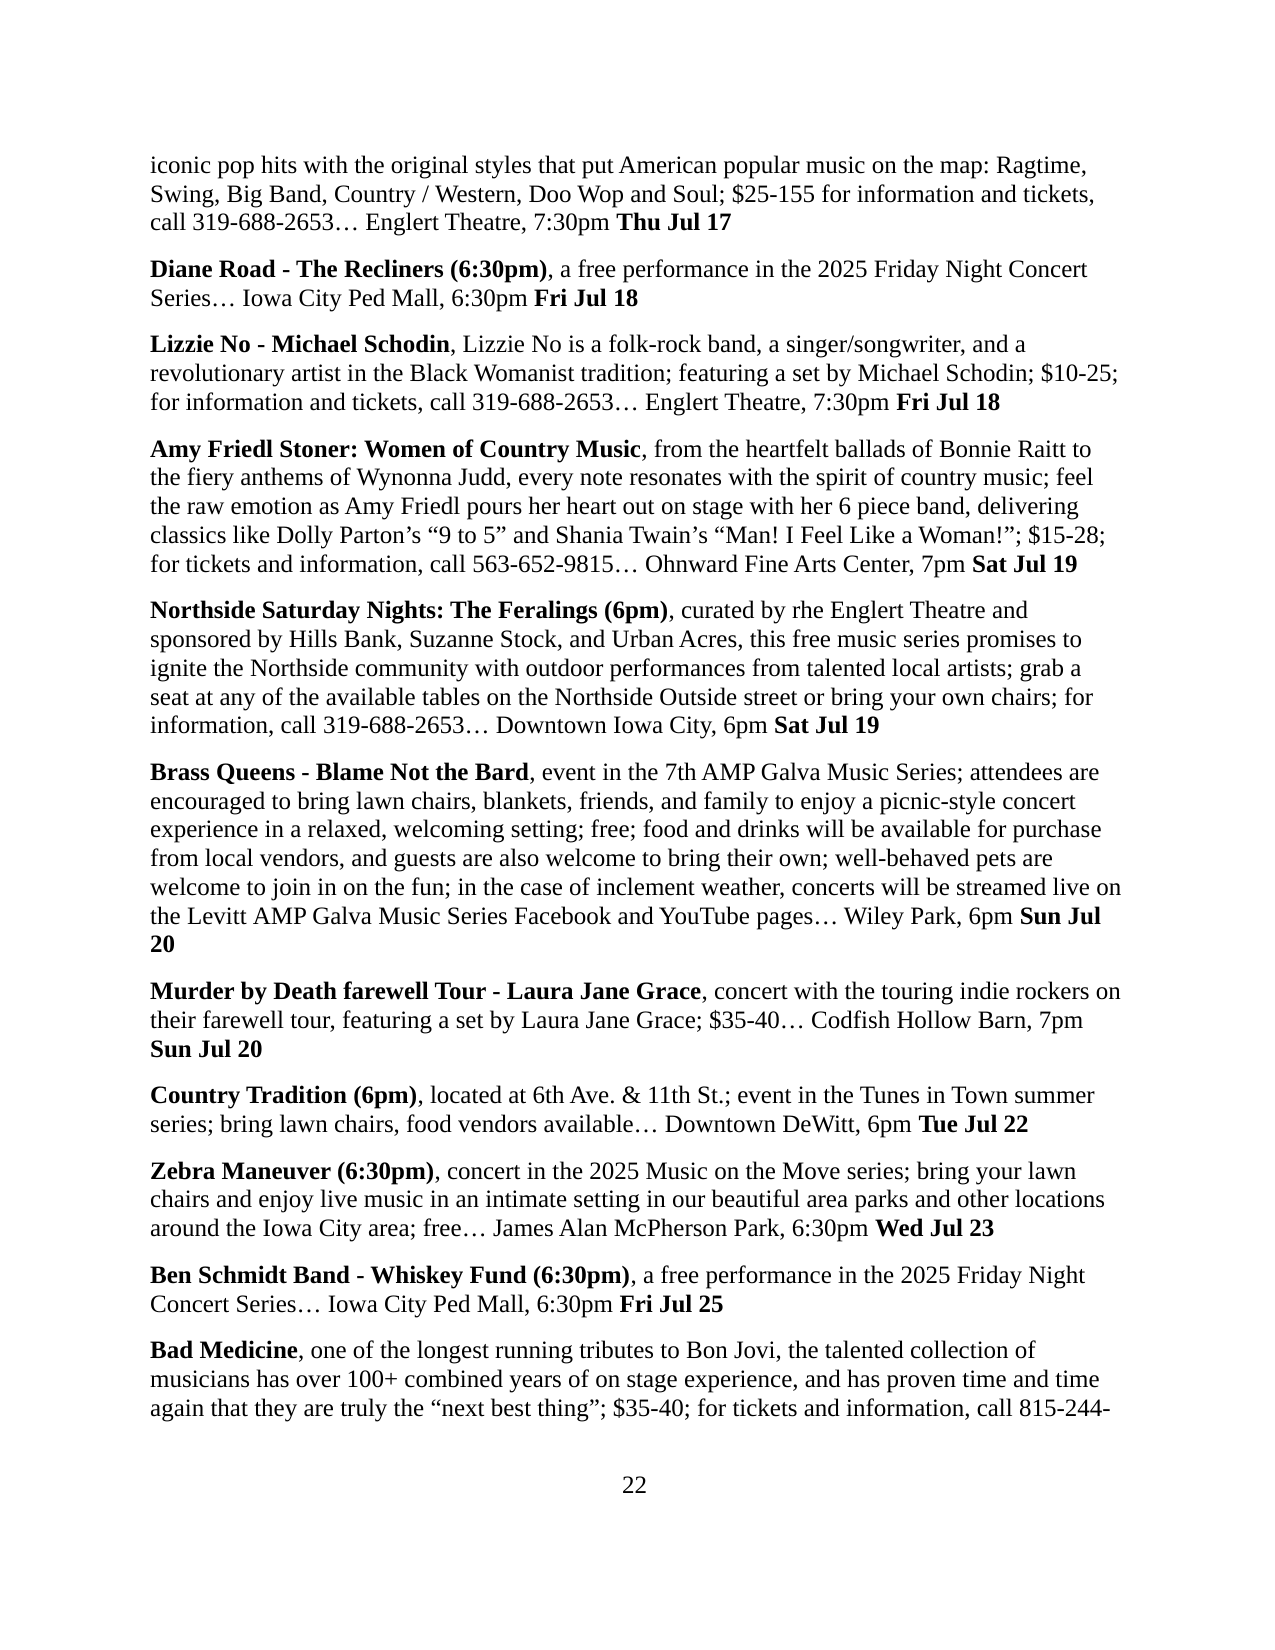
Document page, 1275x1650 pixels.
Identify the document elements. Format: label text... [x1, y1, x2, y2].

text iconic pop hits with the original styles that put American popular music on the map: Ragtime, Swing, Big Band, Country / Western, Doo Wop and Soul; $25-155 for information and tickets, call 319-688-2653… Englert Theatre, 7:30pm Thu Jul 17 [150, 150, 1125, 236]
text Amy Friedl Stoner: Women of Country Music, from the heartfelt ballads of Bonnie Raitt to the fiery anthems of Wynonna Judd, every note resonates with the spirit of country music; feel the raw emotion as Amy Friedl pours her heart out on stage with her 6 piece band, delivering classics like Dolly Parton’s “9 to 5” and Shania Twain’s “Man! I Feel Like a Woman!”; $15-28; for tickets and information, call 563-652-9815… Ohnward Fine Arts Center, 7pm Sat Jul 19 [150, 434, 1125, 577]
text Brass Queens - Blame Not the Bard, event in the 7th AMP Galva Music Series; attendees are encouraged to bring lawn chairs, blankets, friends, and family to enjoy a picnic-style concert experience in a relaxed, welcoming setting; free; food and drinks will be available for purchase from local vendors, and guests are also welcome to bring their own; well-behaved pets are welcome to join in on the fun; in the case of inclement weather, concerts will be streamed live on the Levitt AMP Galva Music Series Facebook and YouTube pages… Wiley Park, 6pm Sun Jul 20 [150, 757, 1125, 958]
text Country Tradition (6pm), located at 6th Ave. & 11th St.; event in the Tunes in Town summer series; bring lawn chairs, food vendors available… Downtown DeWitt, 6pm Tue Jul 22 [150, 1080, 1125, 1138]
text Ben Schmidt Band - Whiskey Fund (6:30pm), a free performance in the 2025 Friday Night Concert Series… Iowa City Ped Mall, 6:30pm Fri Jul 25 [150, 1260, 1125, 1317]
text Diane Road - The Recliners (6:30pm), a free performance in the 2025 Friday Night Concert Series… Iowa City Ped Mall, 6:30pm Fri Jul 18 [150, 254, 1125, 312]
text Northside Saturday Nights: The Feralings (6pm), curated by rhe Englert Theatre and sponsored by Hills Bank, Suzanne Stock, and Urban Acres, this free music series promises to ignite the Northside community with outdoor performances from talented local artists; grab a seat at any of the available tables on the Northside Outside street or bring your own chairs; for information, call 319-688-2653… Downtown Iowa City, 6pm Sat Jul 19 [150, 595, 1125, 739]
text Lizzie No - Michael Schodin, Lizzie No is a folk-rock band, a singer/songwriter, and a revolutionary artist in the Black Womanist tradition; featuring a set by Michael Schodin; $10-25; for information and tickets, call 319-688-2653… Englert Theatre, 7:30pm Fri Jul 18 [150, 329, 1125, 416]
text Murder by Death farewell Tour - Laura Jane Grace, concert with the touring indie rockers on their farewell tour, featuring a set by Laura Jane Grace; $35-40… Codfish Hollow Barn, 7pm Sun Jul 20 [150, 976, 1125, 1062]
text Zebra Maneuver (6:30pm), concert in the 2025 Music on the Move series; bring your lawn chairs and enjoy live music in an intimate setting in our beautiful area parks and other locations around the Iowa City area; free… James Alan McPherson Park, 6:30pm Wed Jul 23 [150, 1156, 1125, 1242]
text Bad Medicine, one of the longest running tributes to Bon Jovi, the talented collection of musicians has over 100+ combined years of on stage experience, and has proven time and time again that they are truly the “next best thing”; $35-40; for tickets and information, call 815-244- [150, 1335, 1125, 1422]
